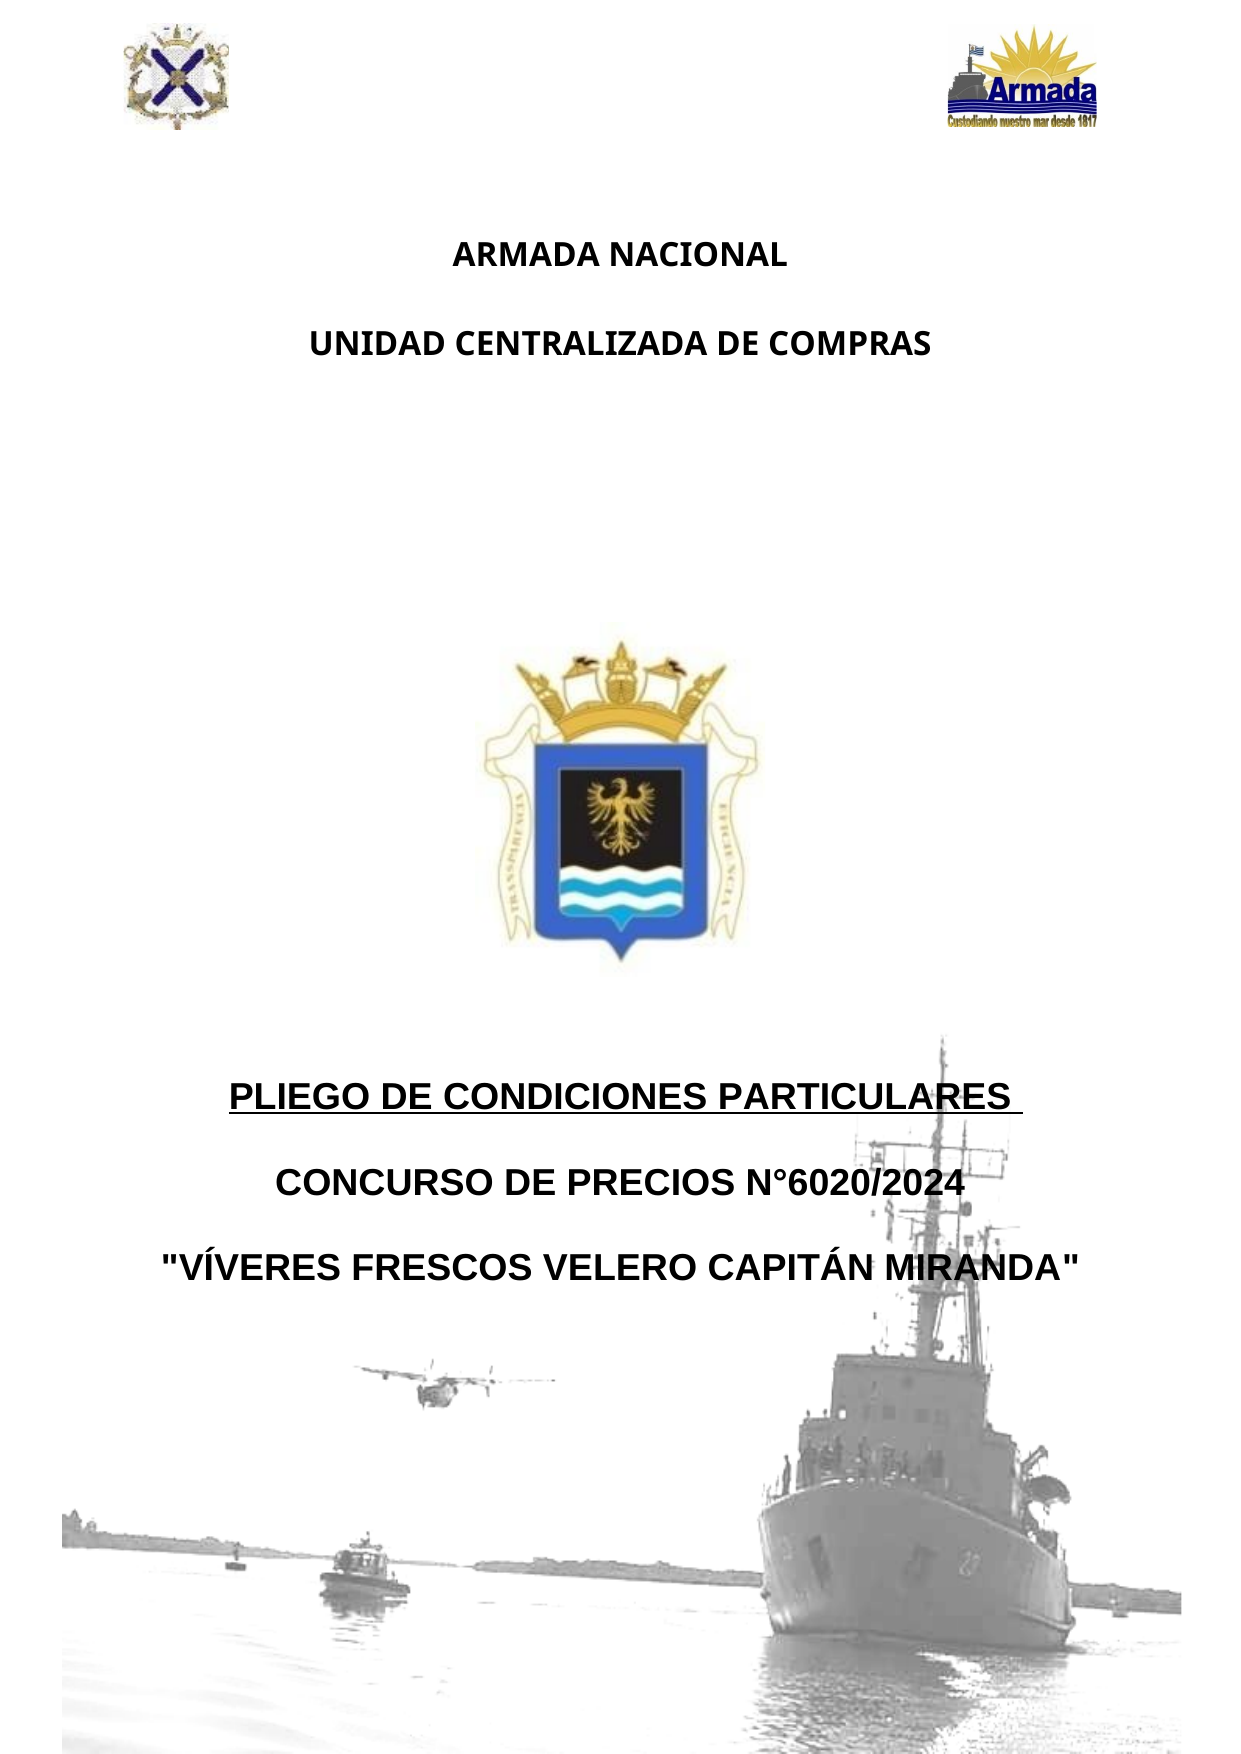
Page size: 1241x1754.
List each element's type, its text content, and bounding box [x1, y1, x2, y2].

picture [123, 23, 229, 130]
text ARMADA NACIONAL [118, 231, 1122, 276]
text UNIDAD CENTRALIZADA DE COMPRAS [118, 319, 1122, 365]
picture [947, 24, 1097, 127]
picture [62, 514, 1181, 1753]
